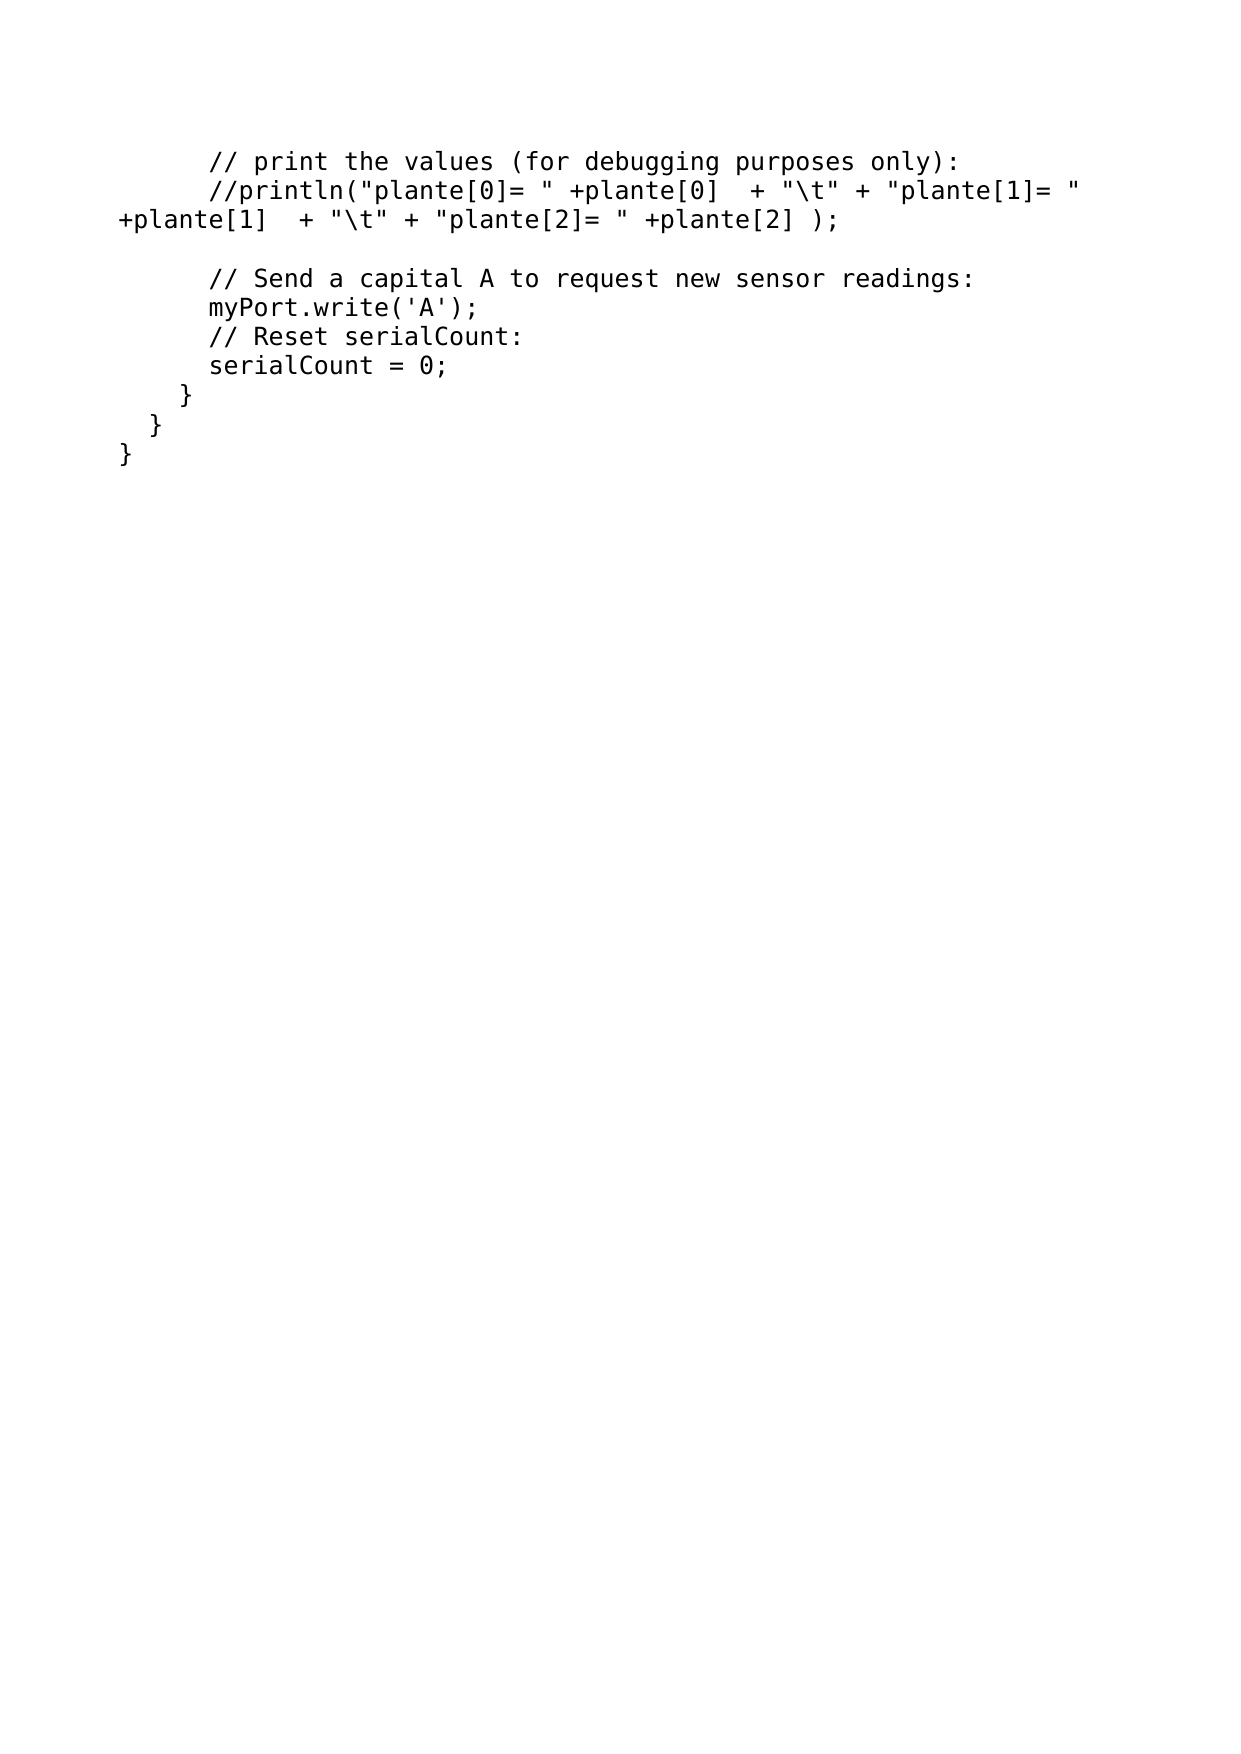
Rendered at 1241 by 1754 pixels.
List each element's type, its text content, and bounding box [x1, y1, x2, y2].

text // print the values (for debugging purposes only): //println("plante[0]= " +plante[0] + "\t" + "plante[1]= " +plante[1] + "\t" + "plante[2]= " +plante[2] ); // Send a capital A to request new sensor readings: myPort.write('A'); // Reset serialCount: serialCount = 0; } } } [118, 118, 1122, 468]
